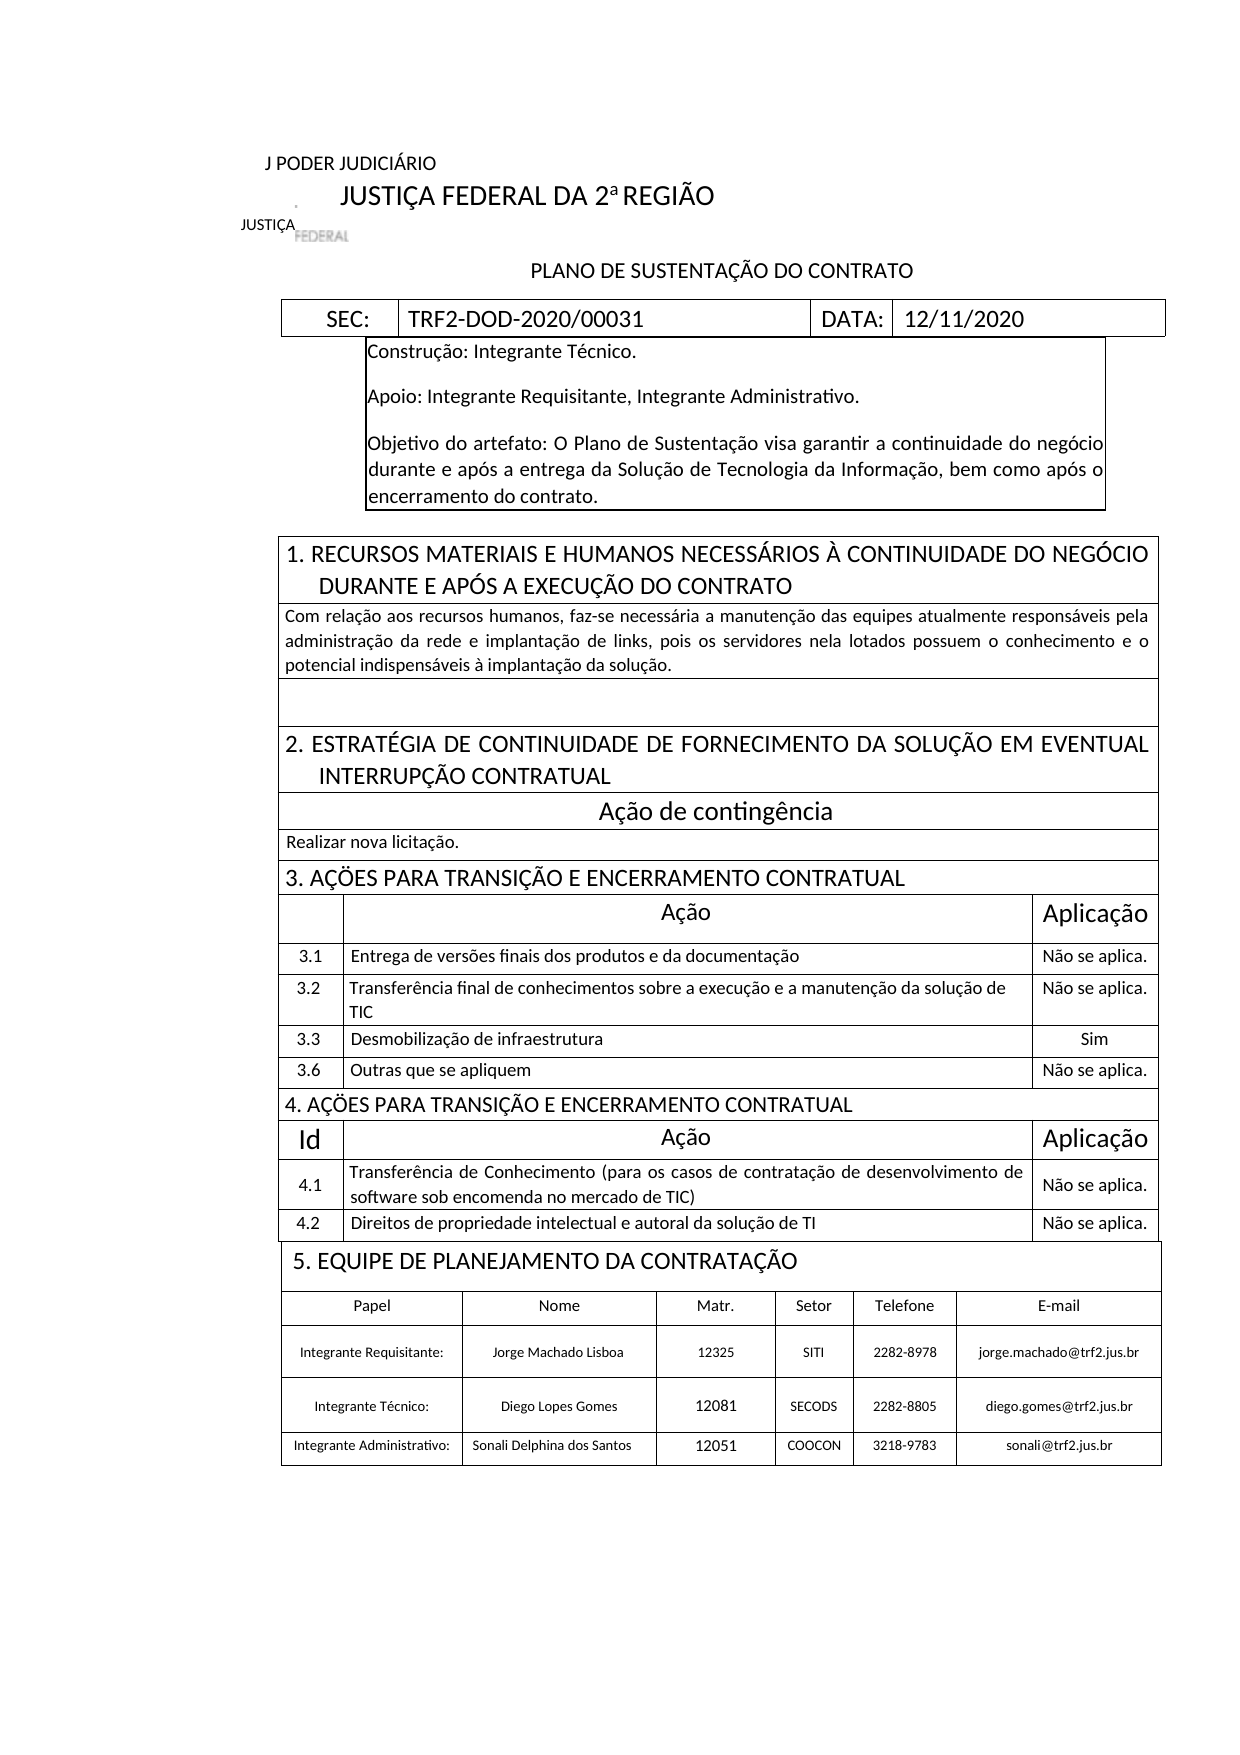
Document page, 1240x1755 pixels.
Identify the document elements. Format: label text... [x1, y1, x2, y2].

table_cell Sonali Delphina dos Santos [463, 1433, 656, 1465]
subtitle JUSTIÇA FEDERAL DA 2a REGIÃO [241, 177, 1106, 212]
table_cell 12051 [657, 1433, 775, 1465]
table_cell Aplicação [1033, 895, 1158, 942]
table_cell 4.1 [279, 1160, 343, 1209]
table_cell E-mail [957, 1292, 1161, 1325]
table_cell Entrega de versões finais dos produtos e da documentação [344, 944, 1032, 974]
table_cell Ação de contingência [279, 793, 1158, 829]
table_cell [957, 1242, 1161, 1291]
table_cell [853, 1242, 957, 1291]
text J PODER JUDICIÁRIO [264, 150, 1106, 175]
table_cell 3.2 [279, 975, 343, 1025]
table_header TRF2-DOD-2020/00031 [399, 300, 810, 336]
table_cell Com relação aos recursos humanos, faz-se necessária a manutenção das equipes atualmente responsáveis pela administração da rede e implantação de links, pois os servidores nela lotados possuem o conhecimento e o potencial indispensáveis à implantação da solução. [279, 604, 1158, 677]
table_cell Direitos de propriedade intelectual e autoral da solução de TI [344, 1210, 1032, 1241]
table_header SEC: [282, 300, 398, 336]
table_cell Nome [463, 1292, 656, 1325]
table_cell [279, 895, 343, 942]
text PLANO DE SUSTENTAÇÃO DO CONTRATO [338, 256, 1106, 284]
text Apoio: Integrante Requisitante, Integrante Administrativo. [367, 382, 1105, 409]
table_header DATA: [811, 300, 892, 336]
table_cell Ação [344, 895, 1032, 942]
table_cell Aplicação [1033, 1121, 1158, 1159]
table_cell jorge.machado@trf2.jus.br [957, 1326, 1161, 1377]
table_cell 12081 [657, 1378, 775, 1432]
table_cell Outras que se apliquem [344, 1058, 1032, 1088]
table_cell 4. AÇÖES PARA TRANSIÇÃO E ENCERRAMENTO CONTRATUAL [279, 1089, 1158, 1119]
table_cell 5. EQUIPE DE PLANEJAMENTO DA CONTRATAÇÃO [282, 1242, 853, 1291]
table_cell 12325 [657, 1326, 775, 1377]
table_header 1. RECURSOS MATERIAIS E HUMANOS NECESSÁRIOS À CONTINUIDADE DO NEGÓCIO DURANTE E APÓS A EXECUÇÃO DO CONTRATO [279, 537, 1158, 602]
table_cell Setor [776, 1292, 853, 1325]
table_cell 4.2 [279, 1210, 343, 1241]
table_cell Realizar nova licitação. [279, 830, 1158, 860]
table_cell Sim [1033, 1026, 1158, 1056]
table_cell Transferência final de conhecimentos sobre a execução e a manutenção da solução de TIC [344, 975, 1032, 1025]
table_cell Matr. [657, 1292, 775, 1325]
table_cell Papel [282, 1292, 462, 1325]
subtitle JUSTIÇA [241, 214, 1106, 241]
table_cell 3.6 [279, 1058, 343, 1088]
table_cell 2282-8805 [854, 1378, 956, 1432]
table_cell 3. AÇÖES PARA TRANSIÇÃO E ENCERRAMENTO CONTRATUAL [279, 861, 1158, 894]
text Objetivo do artefato: O Plano de Sustentação visa garantir a continuidade do negócio durante e após a entrega da Solução de Tecnologia da Informação, bem como após o encerramento do contrato. [367, 428, 1105, 509]
table_cell Desmobilização de infraestrutura [344, 1026, 1032, 1056]
table_cell Integrante Administrativo: [282, 1433, 462, 1465]
table_cell 3.1 [279, 944, 343, 974]
table_cell Transferência de Conhecimento (para os casos de contratação de desenvolvimento de software sob encomenda no mercado de TIC) [344, 1160, 1032, 1209]
table_cell Não se aplica. [1033, 975, 1158, 1025]
table_cell sonali@trf2.jus.br [957, 1433, 1161, 1465]
table_cell Não se aplica. [1033, 944, 1158, 974]
table_cell Id [279, 1121, 343, 1159]
table_cell Integrante Técnico: [282, 1378, 462, 1432]
table_cell 3.3 [279, 1026, 343, 1056]
table_cell Não se aplica. [1033, 1058, 1158, 1088]
table_cell Não se aplica. [1033, 1160, 1158, 1209]
table_cell 2282-8978 [854, 1326, 956, 1377]
table_cell 2. ESTRATÉGIA DE CONTINUIDADE DE FORNECIMENTO DA SOLUÇÃO EM EVENTUAL INTERRUPÇÃO CONTRATUAL [279, 727, 1158, 792]
table_cell Integrante Requisitante: [282, 1326, 462, 1377]
table_cell Ação [344, 1121, 1032, 1159]
table_header 12/11/2020 [893, 300, 1165, 336]
table_cell SECODS [776, 1378, 853, 1432]
table_cell Telefone [854, 1292, 956, 1325]
table_cell Jorge Machado Lisboa [463, 1326, 656, 1377]
table_cell COOCON [776, 1433, 853, 1465]
text Construção: Integrante Técnico. [367, 338, 1105, 363]
table_cell diego.gomes@trf2.jus.br [957, 1378, 1161, 1432]
table_cell Não se aplica. [1033, 1210, 1158, 1241]
table_cell [279, 679, 1158, 726]
table_cell 3218-9783 [854, 1433, 956, 1465]
table_cell Diego Lopes Gomes [463, 1378, 656, 1432]
table_cell SITI [776, 1326, 853, 1377]
